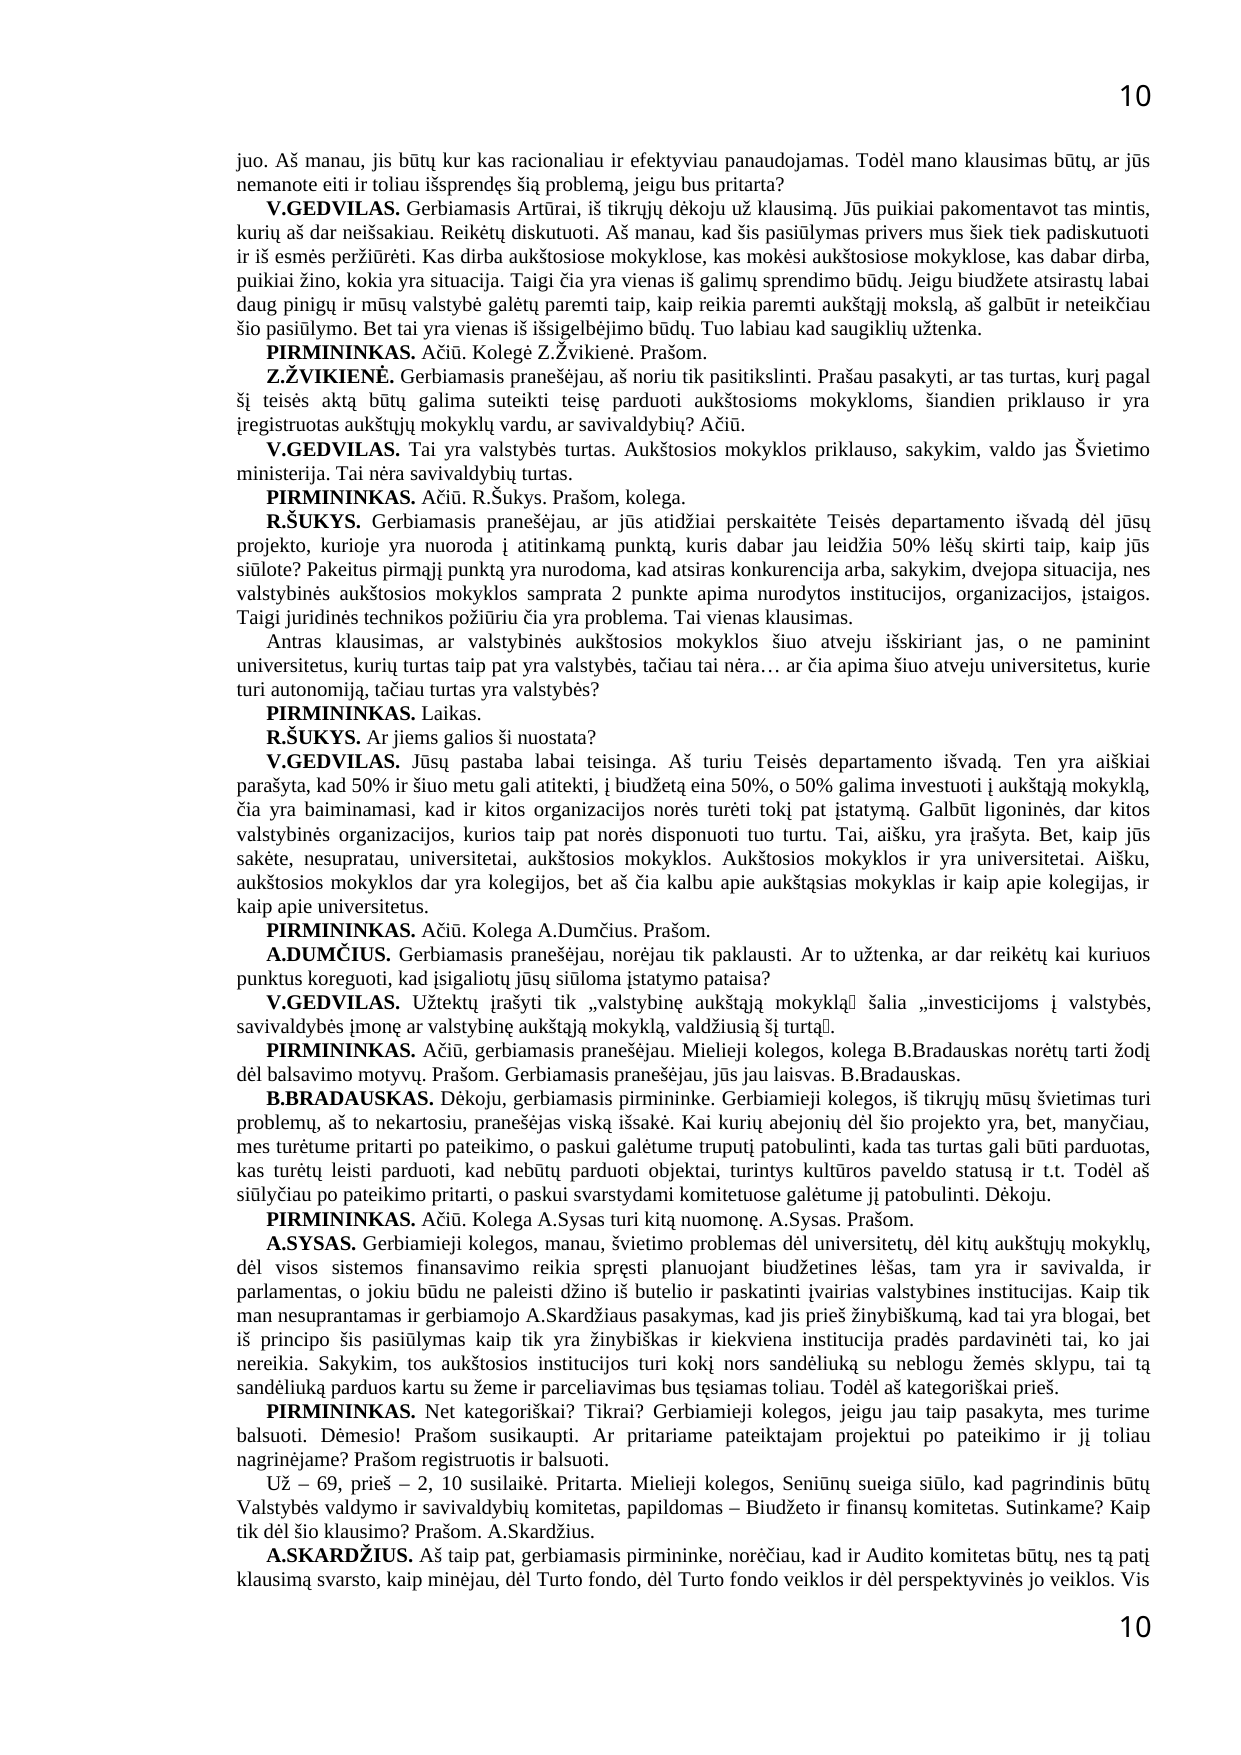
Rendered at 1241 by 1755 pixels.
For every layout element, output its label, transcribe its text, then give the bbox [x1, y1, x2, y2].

text V.GEDVILAS. Tai yra valstybės turtas. Aukštosios mokyklos priklauso, sakykim, valdo jas Švietimo ministerija. Tai nėra savivaldybių turtas. [236, 436, 1152, 484]
text A.SYSAS. Gerbiamieji kolegos, manau, švietimo problemas dėl universitetų, dėl kitų aukštųjų mokyklų, dėl visos sistemos finansavimo reikia spręsti planuojant biudžetines lėšas, tam yra ir savivalda, ir parlamentas, o jokiu būdu ne paleisti džino iš butelio ir paskatinti įvairias valstybines institucijas. Kaip tik man nesuprantamas ir gerbiamojo A.Skardžiaus pasakymas, kad jis prieš žinybiškumą, kad tai yra blogai, bet iš principo šis pasiūlymas kaip tik yra žinybiškas ir kiekviena institucija pradės pardavinėti tai, ko jai nereikia. Sakykim, tos aukštosios institucijos turi kokį nors sandėliuką su neblogu žemės sklypu, tai tą sandėliuką parduos kartu su žeme ir parceliavimas bus tęsiamas toliau. Todėl aš kategoriškai prieš. [236, 1231, 1152, 1399]
text Antras klausimas, ar valstybinės aukštosios mokyklos šiuo atveju išskiriant jas, o ne paminint universitetus, kurių turtas taip pat yra valstybės, tačiau tai nėra… ar čia apima šiuo atveju universitetus, kurie turi autonomiją, tačiau turtas yra valstybės? [236, 629, 1152, 701]
text A.SKARDŽIUS. Aš taip pat, gerbiamasis pirmininke, norėčiau, kad ir Audito komitetas būtų, nes tą patį klausimą svarsto, kaip minėjau, dėl Turto fondo, dėl Turto fondo veiklos ir dėl perspektyvinės jo veiklos. Vis [236, 1543, 1152, 1591]
text PIRMININKAS. Ačiū. Kolega A.Dumčius. Prašom. [236, 918, 1152, 942]
text juo. Aš manau, jis būtų kur kas racionaliau ir efektyviau panaudojamas. Todėl mano klausimas būtų, ar jūs nemanote eiti ir toliau išsprendęs šią problemą, jeigu bus pritarta? [236, 148, 1152, 196]
text B.BRADAUSKAS. Dėkoju, gerbiamasis pirmininke. Gerbiamieji kolegos, iš tikrųjų mūsų švietimas turi problemų, aš to nekartosiu, pranešėjas viską išsakė. Kai kurių abejonių dėl šio projekto yra, bet, manyčiau, mes turėtume pritarti po pateikimo, o paskui galėtume truputį patobulinti, kada tas turtas gali būti parduotas, kas turėtų leisti parduoti, kad nebūtų parduoti objektai, turintys kultūros paveldo statusą ir t.t. Todėl aš siūlyčiau po pateikimo pritarti, o paskui svarstydami komitetuose galėtume jį patobulinti. Dėkoju. [236, 1086, 1152, 1206]
text V.GEDVILAS. Užtektų įrašyti tik „valstybinę aukštąją mokyklą šalia „investicijoms į valstybės, savivaldybės įmonę ar valstybinę aukštąją mokyklą, valdžiusią šį turtą. [236, 990, 1152, 1038]
text PIRMININKAS. Ačiū. R.Šukys. Prašom, kolega. [236, 484, 1152, 509]
text R.ŠUKYS. Gerbiamasis pranešėjau, ar jūs atidžiai perskaitėte Teisės departamento išvadą dėl jūsų projekto, kurioje yra nuoroda į atitinkamą punktą, kuris dabar jau leidžia 50% lėšų skirti taip, kaip jūs siūlote? Pakeitus pirmąjį punktą yra nurodoma, kad atsiras konkurencija arba, sakykim, dvejopa situacija, nes valstybinės aukštosios mokyklos samprata 2 punkte apima nurodytos institucijos, organizacijos, įstaigos. Taigi juridinės technikos požiūriu čia yra problema. Tai vienas klausimas. [236, 509, 1152, 629]
text V.GEDVILAS. Gerbiamasis Artūrai, iš tikrųjų dėkoju už klausimą. Jūs puikiai pakomentavot tas mintis, kurių aš dar neišsakiau. Reikėtų diskutuoti. Aš manau, kad šis pasiūlymas privers mus šiek tiek padiskutuoti ir iš esmės peržiūrėti. Kas dirba aukštosiose mokyklose, kas mokėsi aukštosiose mokyklose, kas dabar dirba, puikiai žino, kokia yra situacija. Taigi čia yra vienas iš galimų sprendimo būdų. Jeigu biudžete atsirastų labai daug pinigų ir mūsų valstybė galėtų paremti taip, kaip reikia paremti aukštąjį mokslą, aš galbūt ir neteikčiau šio pasiūlymo. Bet tai yra vienas iš išsigelbėjimo būdų. Tuo labiau kad saugiklių užtenka. [236, 196, 1152, 340]
text PIRMININKAS. Net kategoriškai? Tikrai? Gerbiamieji kolegos, jeigu jau taip pasakyta, mes turime balsuoti. Dėmesio! Prašom susikaupti. Ar pritariame pateiktajam projektui po pateikimo ir jį toliau nagrinėjame? Prašom registruotis ir balsuoti. [236, 1399, 1152, 1471]
text R.ŠUKYS. Ar jiems galios ši nuostata? [236, 725, 1152, 749]
text PIRMININKAS. Ačiū. Kolega A.Sysas turi kitą nuomonę. A.Sysas. Prašom. [236, 1206, 1152, 1231]
text Z.ŽVIKIENĖ. Gerbiamasis pranešėjau, aš noriu tik pasitikslinti. Prašau pasakyti, ar tas turtas, kurį pagal šį teisės aktą būtų galima suteikti teisę parduoti aukštosioms mokykloms, šiandien priklauso ir yra įregistruotas aukštųjų mokyklų vardu, ar savivaldybių? Ačiū. [236, 364, 1152, 436]
text Už – 69, prieš – 2, 10 susilaikė. Pritarta. Mielieji kolegos, Seniūnų sueiga siūlo, kad pagrindinis būtų Valstybės valdymo ir savivaldybių komitetas, papildomas – Biudžeto ir finansų komitetas. Sutinkame? Kaip tik dėl šio klausimo? Prašom. A.Skardžius. [236, 1471, 1152, 1543]
text PIRMININKAS. Laikas. [236, 701, 1152, 725]
text V.GEDVILAS. Jūsų pastaba labai teisinga. Aš turiu Teisės departamento išvadą. Ten yra aiškiai parašyta, kad 50% ir šiuo metu gali atitekti, į biudžetą eina 50%, o 50% galima investuoti į aukštąją mokyklą, čia yra baiminamasi, kad ir kitos organizacijos norės turėti tokį pat įstatymą. Galbūt ligoninės, dar kitos valstybinės organizacijos, kurios taip pat norės disponuoti tuo turtu. Tai, aišku, yra įrašyta. Bet, kaip jūs sakėte, nesupratau, universitetai, aukštosios mokyklos. Aukštosios mokyklos ir yra universitetai. Aišku, aukštosios mokyklos dar yra kolegijos, bet aš čia kalbu apie aukštąsias mokyklas ir kaip apie kolegijas, ir kaip apie universitetus. [236, 749, 1152, 918]
text PIRMININKAS. Ačiū. Kolegė Z.Žvikienė. Prašom. [236, 340, 1152, 364]
text PIRMININKAS. Ačiū, gerbiamasis pranešėjau. Mielieji kolegos, kolega B.Bradauskas norėtų tarti žodį dėl balsavimo motyvų. Prašom. Gerbiamasis pranešėjau, jūs jau laisvas. B.Bradauskas. [236, 1038, 1152, 1086]
text A.DUMČIUS. Gerbiamasis pranešėjau, norėjau tik paklausti. Ar to užtenka, ar dar reikėtų kai kuriuos punktus koreguoti, kad įsigaliotų jūsų siūloma įstatymo pataisa? [236, 942, 1152, 990]
